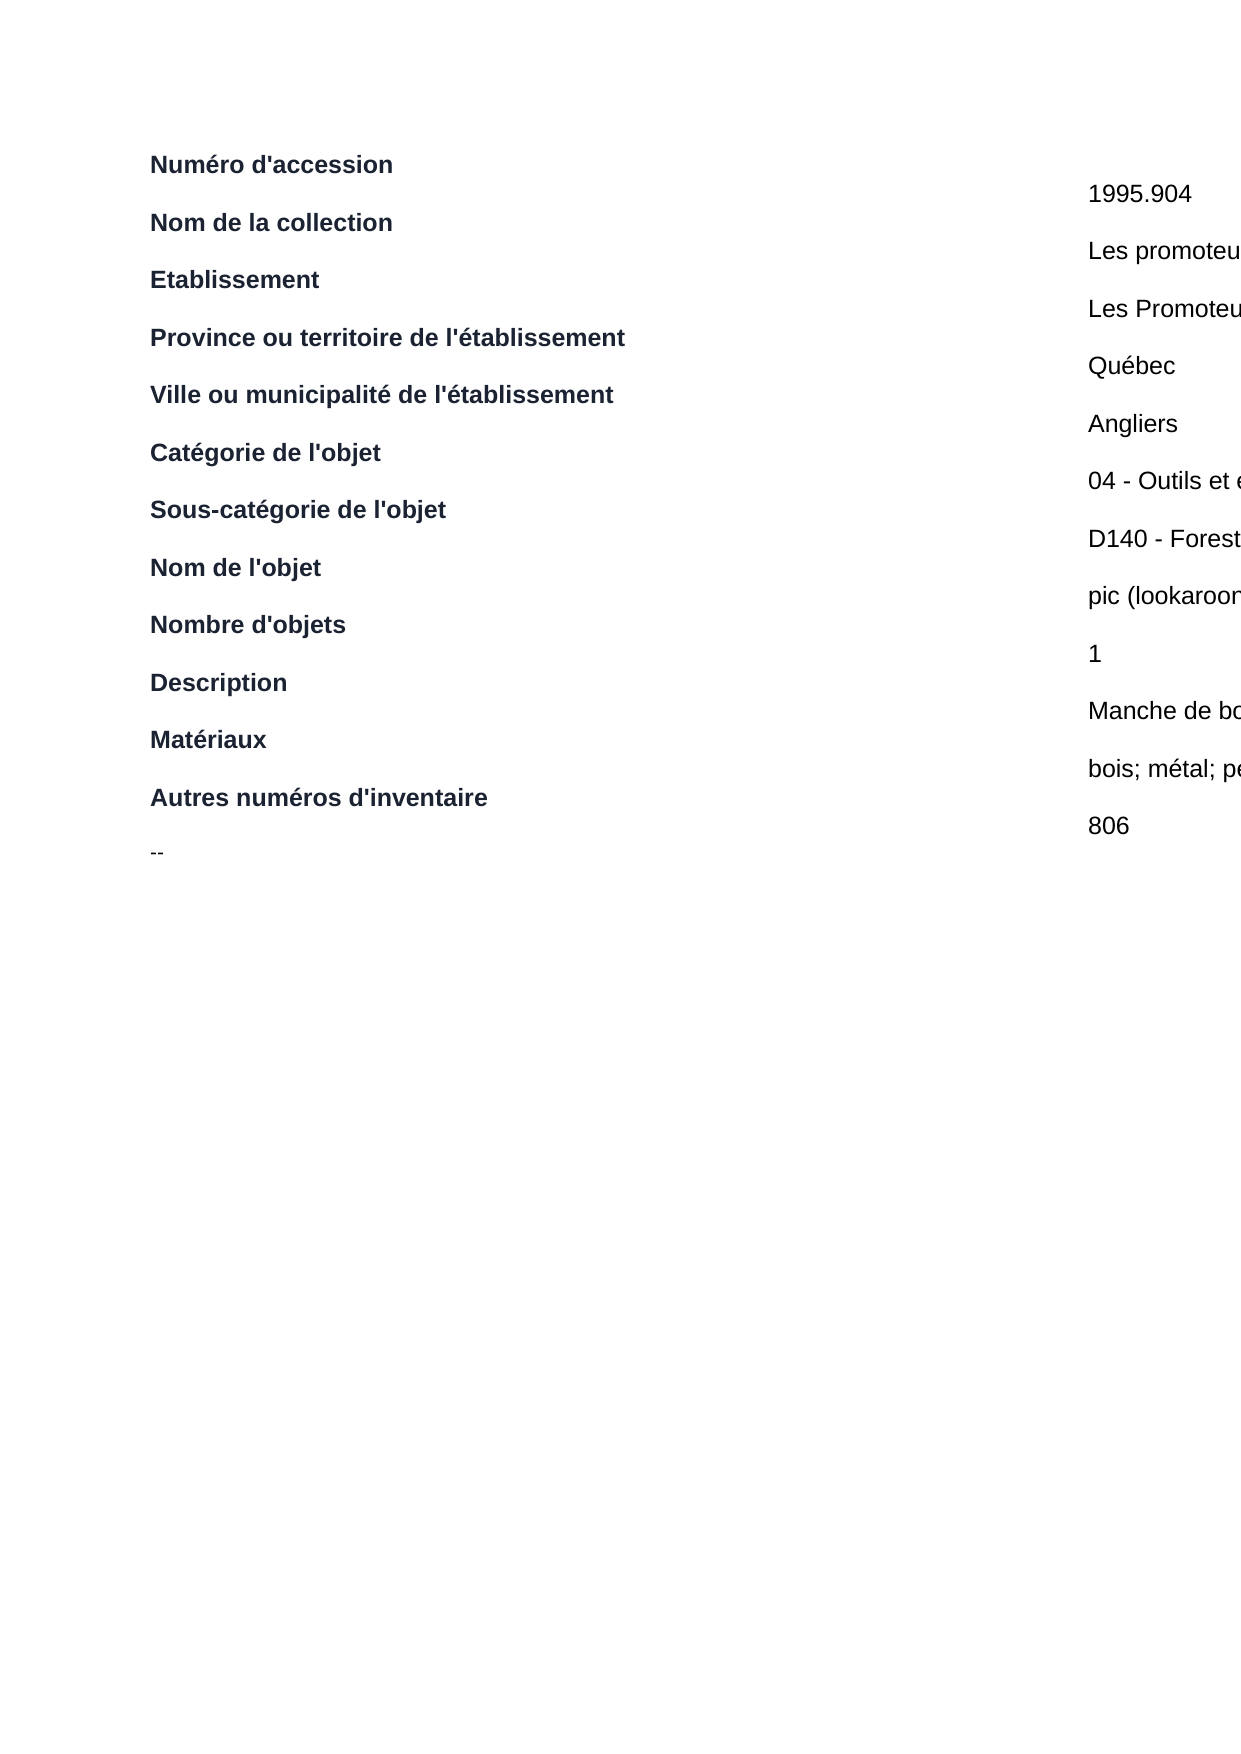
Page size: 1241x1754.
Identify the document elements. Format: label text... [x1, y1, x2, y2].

text Les promoteurs d'Angliers [1088, 236, 1240, 265]
text 1995.904 [1088, 179, 1240, 207]
text Sous-catégorie de l'objet [150, 495, 1090, 524]
text Nom de la collection [150, 207, 1090, 236]
text 04 - Outils et équipement pour les matériaux [1088, 466, 1240, 495]
text Numéro d'accession [150, 150, 1090, 179]
text Manche de bois, tel celui d'une hache, de couleur naturelle. A une extrémité est fixée une tête de pic peinte en rouge. [1088, 696, 1240, 725]
text Québec [1088, 351, 1240, 380]
text Ville ou municipalité de l'établissement [150, 380, 1090, 409]
text 806 [1088, 811, 1240, 840]
text Etablissement [150, 265, 1090, 294]
text Nombre d'objets [150, 610, 1090, 639]
text pic (lookaroons) [1088, 581, 1240, 610]
text Catégorie de l'objet [150, 437, 1090, 466]
text Nom de l'objet [150, 552, 1090, 581]
text Matériaux [150, 725, 1090, 754]
text 1 [1088, 639, 1240, 667]
text D140 - Foresterie [1088, 524, 1240, 552]
text Autres numéros d'inventaire [150, 782, 1090, 811]
text Description [150, 667, 1090, 696]
text bois; métal; peinture [1088, 754, 1240, 782]
text -- [150, 840, 1090, 864]
text Angliers [1088, 409, 1240, 437]
text Les Promoteurs d'Angliers inc. [1088, 294, 1240, 322]
text Province ou territoire de l'établissement [150, 322, 1090, 351]
